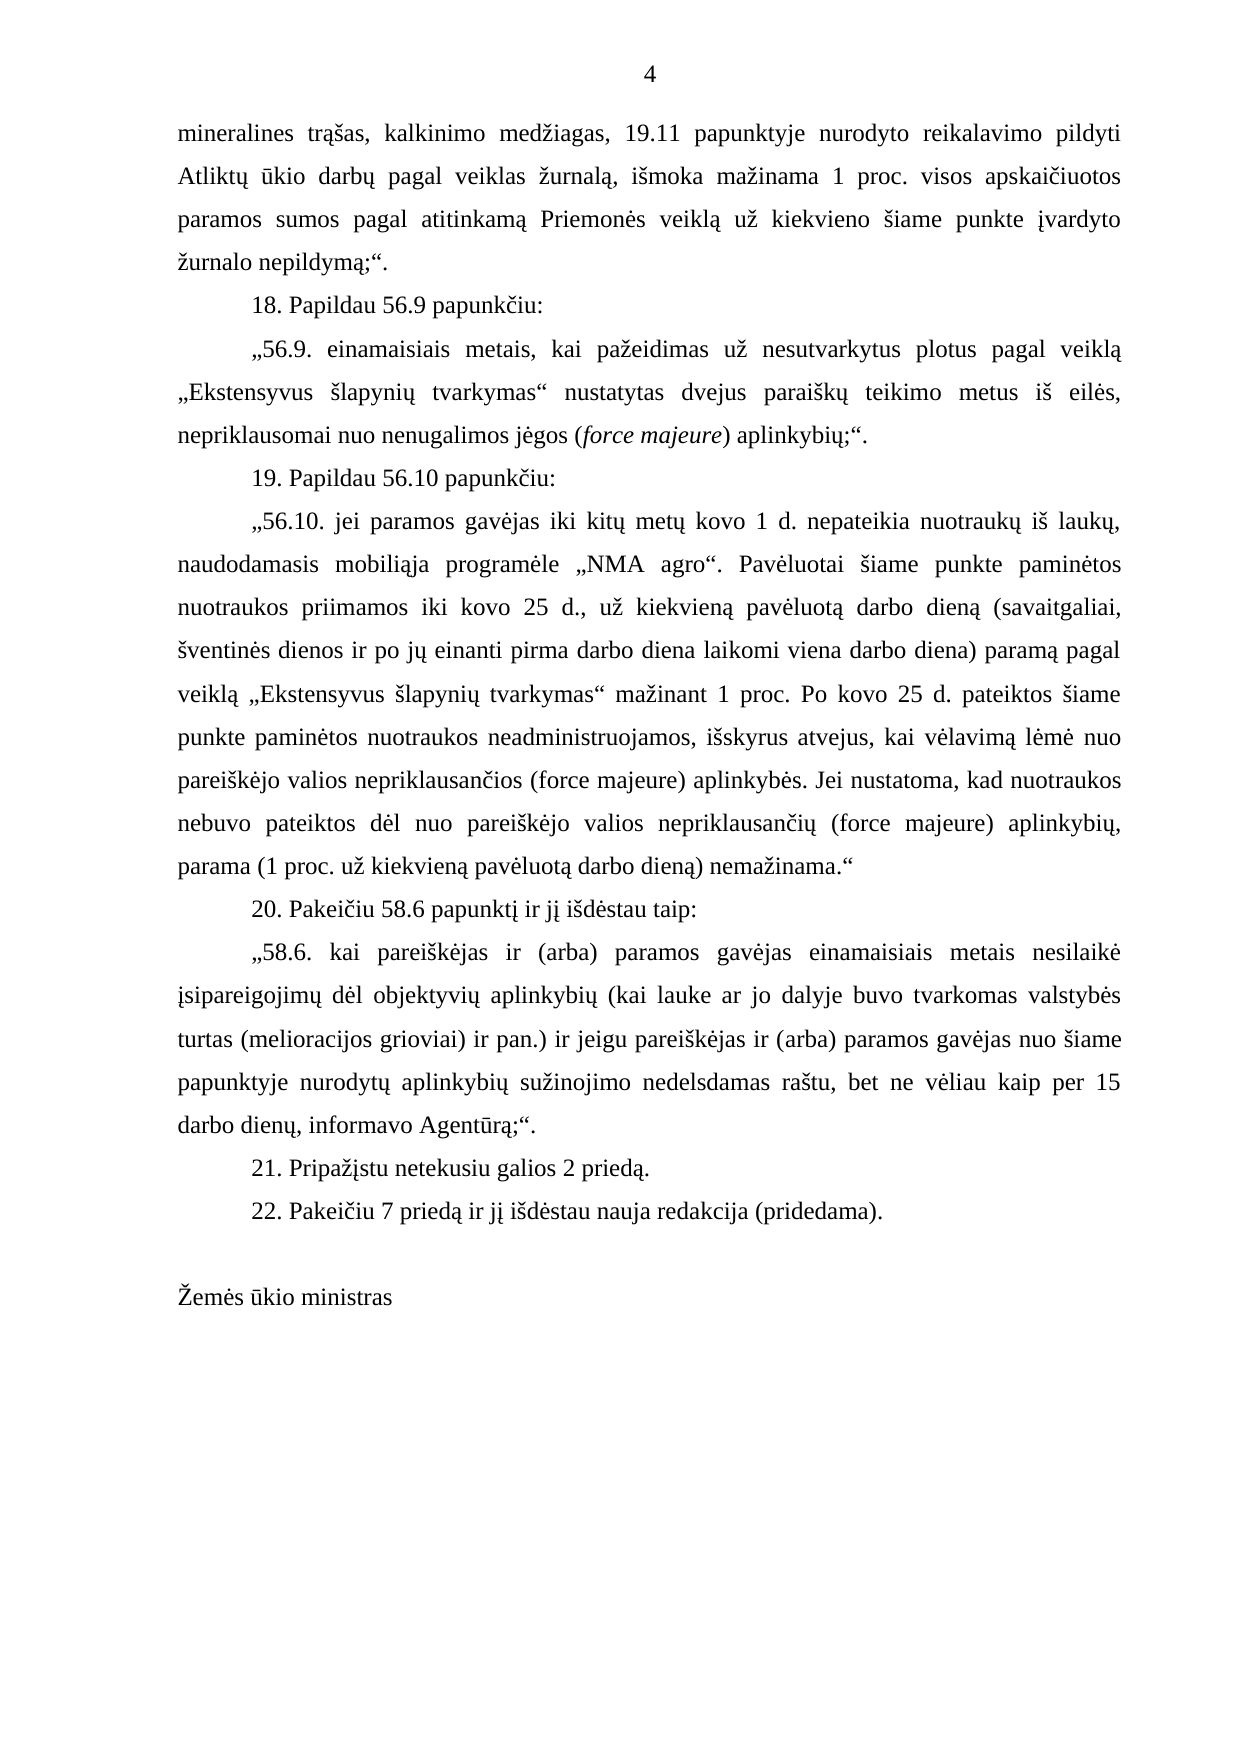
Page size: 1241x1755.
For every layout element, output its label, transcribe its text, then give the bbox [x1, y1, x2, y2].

text 19. Papildau 56.10 papunkčiu: [177, 463, 1122, 492]
text mineralines trąšas, kalkinimo medžiagas, 19.11 papunktyje nurodyto reikalavimo pildyti Atliktų ūkio darbų pagal veiklas žurnalą, išmoka mažinama 1 proc. visos apskaičiuotos paramos sumos pagal atitinkamą Priemonės veiklą už kiekvieno šiame punkte įvardyto žurnalo nepildymą;“. [177, 118, 1122, 276]
text „58.6. kai pareiškėjas ir (arba) paramos gavėjas einamaisiais metais nesilaikė įsipareigojimų dėl objektyvių aplinkybių (kai lauke ar jo dalyje buvo tvarkomas valstybės turtas (melioracijos grioviai) ir pan.) ir jeigu pareiškėjas ir (arba) paramos gavėjas nuo šiame papunktyje nurodytų aplinkybių sužinojimo nedelsdamas raštu, bet ne vėliau kaip per 15 darbo dienų, informavo Agentūrą;“. [177, 937, 1122, 1139]
text „56.9. einamaisiais metais, kai pažeidimas už nesutvarkytus plotus pagal veiklą „Ekstensyvus šlapynių tvarkymas“ nustatytas dvejus paraiškų teikimo metus iš eilės, nepriklausomai nuo nenugalimos jėgos (force majeure) aplinkybių;“. [177, 334, 1122, 449]
text 21. Pripažįstu netekusiu galios 2 priedą. [177, 1153, 1122, 1182]
text 22. Pakeičiu 7 priedą ir jį išdėstau nauja redakcija (pridedama). [177, 1196, 1122, 1225]
text 18. Papildau 56.9 papunkčiu: [177, 291, 1122, 319]
text Žemės ūkio ministras [177, 1282, 1122, 1311]
text 20. Pakeičiu 58.6 papunktį ir jį išdėstau taip: [177, 894, 1122, 923]
text „56.10. jei paramos gavėjas iki kitų metų kovo 1 d. nepateikia nuotraukų iš laukų, naudodamasis mobiliąja programėle „NMA agro“. Pavėluotai šiame punkte paminėtos nuotraukos priimamos iki kovo 25 d., už kiekvieną pavėluotą darbo dieną (savaitgaliai, šventinės dienos ir po jų einanti pirma darbo diena laikomi viena darbo diena) paramą pagal veiklą „Ekstensyvus šlapynių tvarkymas“ mažinant 1 proc. Po kovo 25 d. pateiktos šiame punkte paminėtos nuotraukos neadministruojamos, išskyrus atvejus, kai vėlavimą lėmė nuo pareiškėjo valios nepriklausančios (force majeure) aplinkybės. Jei nustatoma, kad nuotraukos nebuvo pateiktos dėl nuo pareiškėjo valios nepriklausančių (force majeure) aplinkybių, parama (1 proc. už kiekvieną pavėluotą darbo dieną) nemažinama.“ [177, 506, 1122, 880]
